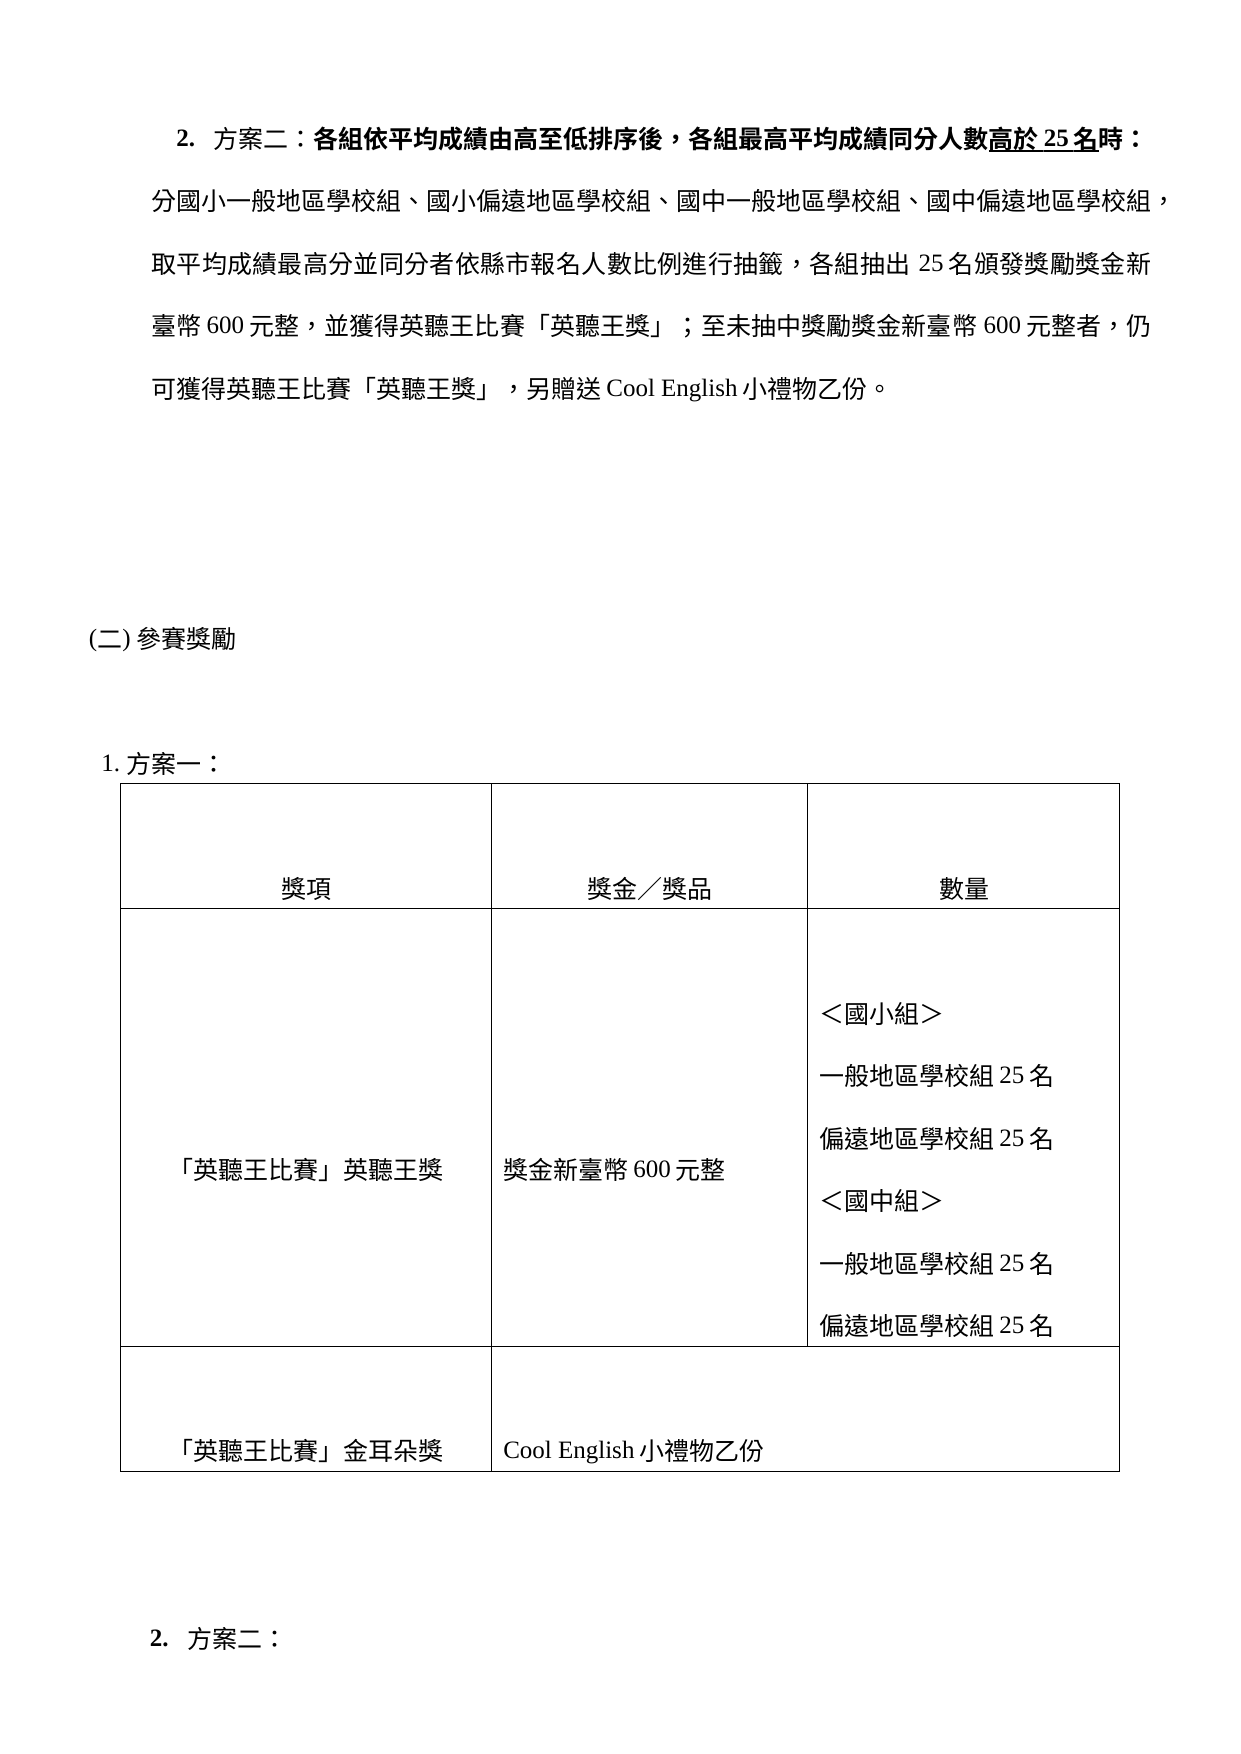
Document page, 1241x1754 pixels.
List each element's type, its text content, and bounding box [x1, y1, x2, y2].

text 分國小一般地區學校組、國小偏遠地區學校組、國中一般地區學校組、國中偏遠地區學校組，取平均成績最高分並同分者依縣市報名人數比例進行抽籤，各組抽出25名頒發獎勵獎金新臺幣600元整，並獲得英聽王比賽「英聽王獎」；至未抽中獎勵獎金新臺幣600元整者，仍可獲得英聽王比賽「英聽王獎」，另贈送Cool English小禮物乙份。 [151, 158, 1152, 408]
table_header 數量 [808, 784, 1119, 908]
table_header 獎項 [121, 784, 491, 908]
table_cell 獎金新臺幣600元整 [492, 909, 807, 1346]
table_cell 「英聽王比賽」金耳朵獎 [121, 1347, 491, 1471]
table_cell ＜國小組＞ 一般地區學校組25名 偏遠地區學校組25名 ＜國中組＞ 一般地區學校組25名 偏遠地區學校組25名 [808, 909, 1119, 1346]
text 1. 方案一： [89, 721, 1152, 783]
list 方案二： [149, 1596, 1152, 1658]
text (二) 參賽獎勵 [89, 596, 1152, 658]
table_header 獎金／獎品 [492, 784, 807, 908]
list 方案二：各組依平均成績由高至低排序後，各組最高平均成績同分人數高於25名時： [176, 96, 1152, 158]
table_cell Cool English小禮物乙份 [492, 1347, 1119, 1471]
table_cell 「英聽王比賽」英聽王獎 [121, 909, 491, 1346]
